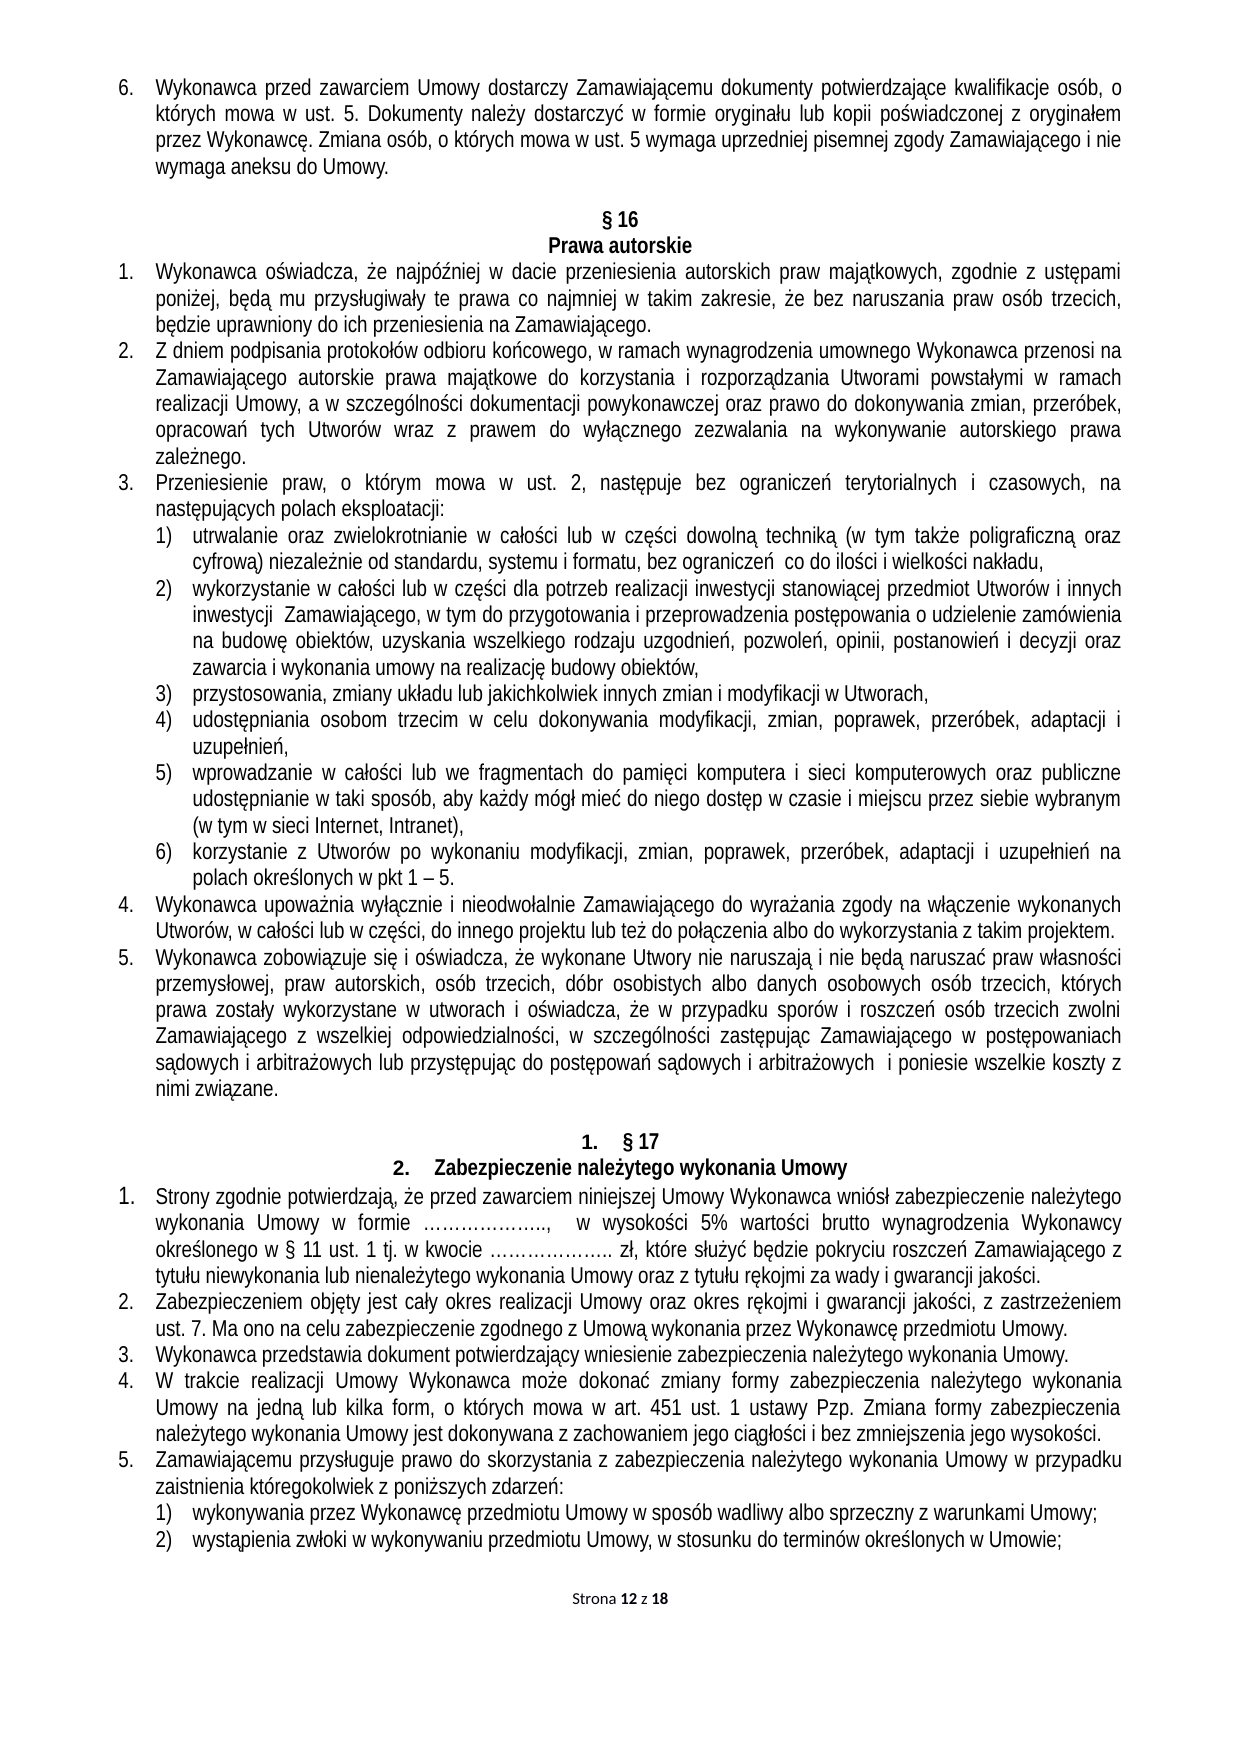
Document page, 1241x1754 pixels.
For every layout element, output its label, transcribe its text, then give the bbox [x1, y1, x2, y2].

list Strony zgodnie potwierdzają, że przed zawarciem niniejszej Umowy Wykonawca wniósł zabezpieczenie należytego wykonania Umowy w formie ……………….., w wysokości 5% wartości brutto wynagrodzenia Wykonawcy określonego w § 11 ust. 1 tj. w kwocie ……………….. zł, które służyć będzie pokryciu roszczeń Zamawiającego z tytułu niewykonania lub nienależytego wykonania Umowy oraz z tytułu rękojmi za wady i gwarancji jakości. [118, 1181, 1122, 1288]
text § 16 [118, 206, 1122, 232]
list wykorzystanie w całości lub w części dla potrzeb realizacji inwestycji stanowiącej przedmiot Utworów i innych inwestycji Zamawiającego, w tym do przygotowania i przeprowadzenia postępowania o udzielenie zamówienia na budowę obiektów, uzyskania wszelkiego rodzaju uzgodnień, pozwoleń, opinii, postanowień i decyzji oraz zawarcia i wykonania umowy na realizację budowy obiektów, [155, 574, 1122, 680]
list Przeniesienie praw, o którym mowa w ust. 2, następuje bez ograniczeń terytorialnych i czasowych, na następujących polach eksploatacji: [118, 469, 1122, 522]
list Zabezpieczeniem objęty jest cały okres realizacji Umowy oraz okres rękojmi i gwarancji jakości, z zastrzeżeniem ust. 7. Ma ono na celu zabezpieczenie zgodnego z Umową wykonania przez Wykonawcę przedmiotu Umowy. [118, 1288, 1122, 1341]
list korzystanie z Utworów po wykonaniu modyfikacji, zmian, poprawek, przeróbek, adaptacji i uzupełnień na polach określonych w pkt 1 – 5. [155, 838, 1122, 891]
subtitle Zabezpieczenie należytego wykonania Umowy [118, 1154, 1122, 1181]
list Wykonawca przed zawarciem Umowy dostarczy Zamawiającemu dokumenty potwierdzające kwalifikacje osób, o których mowa w ust. 5. Dokumenty należy dostarczyć w formie oryginału lub kopii poświadczonej z oryginałem przez Wykonawcę. Zmiana osób, o których mowa w ust. 5 wymaga uprzedniej pisemnej zgody Zamawiającego i nie wymaga aneksu do Umowy. [118, 74, 1122, 179]
list utrwalanie oraz zwielokrotnianie w całości lub w części dowolną techniką (w tym także poligraficzną oraz cyfrową) niezależnie od standardu, systemu i formatu, bez ograniczeń co do ilości i wielkości nakładu, [155, 522, 1122, 574]
list udostępniania osobom trzecim w celu dokonywania modyfikacji, zmian, poprawek, przeróbek, adaptacji i uzupełnień, [155, 706, 1122, 759]
list W trakcie realizacji Umowy Wykonawca może dokonać zmiany formy zabezpieczenia należytego wykonania Umowy na jedną lub kilka form, o których mowa w art. 451 ust. 1 ustawy Pzp. Zmiana formy zabezpieczenia należytego wykonania Umowy jest dokonywana z zachowaniem jego ciągłości i bez zmniejszenia jego wysokości. [118, 1367, 1122, 1446]
list Wykonawca zobowiązuje się i oświadcza, że wykonane Utwory nie naruszają i nie będą naruszać praw własności przemysłowej, praw autorskich, osób trzecich, dóbr osobistych albo danych osobowych osób trzecich, których prawa zostały wykorzystane w utworach i oświadcza, że w przypadku sporów i roszczeń osób trzecich zwolni Zamawiającego z wszelkiej odpowiedzialności, w szczególności zastępując Zamawiającego w postępowaniach sądowych i arbitrażowych lub przystępując do postępowań sądowych i arbitrażowych i poniesie wszelkie koszty z nimi związane. [118, 943, 1122, 1102]
subtitle § 17 [118, 1128, 1122, 1154]
list Z dniem podpisania protokołów odbioru końcowego, w ramach wynagrodzenia umownego Wykonawca przenosi na Zamawiającego autorskie prawa majątkowe do korzystania i rozporządzania Utworami powstałymi w ramach realizacji Umowy, a w szczególności dokumentacji powykonawczej oraz prawo do dokonywania zmian, przeróbek, opracowań tych Utworów wraz z prawem do wyłącznego zezwalania na wykonywanie autorskiego prawa zależnego. [118, 337, 1122, 469]
list wystąpienia zwłoki w wykonywaniu przedmiotu Umowy, w stosunku do terminów określonych w Umowie; [155, 1526, 1122, 1552]
list Wykonawca przedstawia dokument potwierdzający wniesienie zabezpieczenia należytego wykonania Umowy. [118, 1341, 1122, 1367]
list wprowadzanie w całości lub we fragmentach do pamięci komputera i sieci komputerowych oraz publiczne udostępnianie w taki sposób, aby każdy mógł mieć do niego dostęp w czasie i miejscu przez siebie wybranym (w tym w sieci Internet, Intranet), [155, 759, 1122, 838]
list Wykonawca oświadcza, że najpóźniej w dacie przeniesienia autorskich praw majątkowych, zgodnie z ustępami poniżej, będą mu przysługiwały te prawa co najmniej w takim zakresie, że bez naruszania praw osób trzecich, będzie uprawniony do ich przeniesienia na Zamawiającego. [118, 258, 1122, 337]
list wykonywania przez Wykonawcę przedmiotu Umowy w sposób wadliwy albo sprzeczny z warunkami Umowy; [155, 1499, 1122, 1526]
list Zamawiającemu przysługuje prawo do skorzystania z zabezpieczenia należytego wykonania Umowy w przypadku zaistnienia któregokolwiek z poniższych zdarzeń: [118, 1446, 1122, 1499]
list Wykonawca upoważnia wyłącznie i nieodwołalnie Zamawiającego do wyrażania zgody na włączenie wykonanych Utworów, w całości lub w części, do innego projektu lub też do połączenia albo do wykorzystania z takim projektem. [118, 891, 1122, 943]
text Prawa autorskie [118, 232, 1122, 258]
list przystosowania, zmiany układu lub jakichkolwiek innych zmian i modyfikacji w Utworach, [155, 680, 1122, 706]
